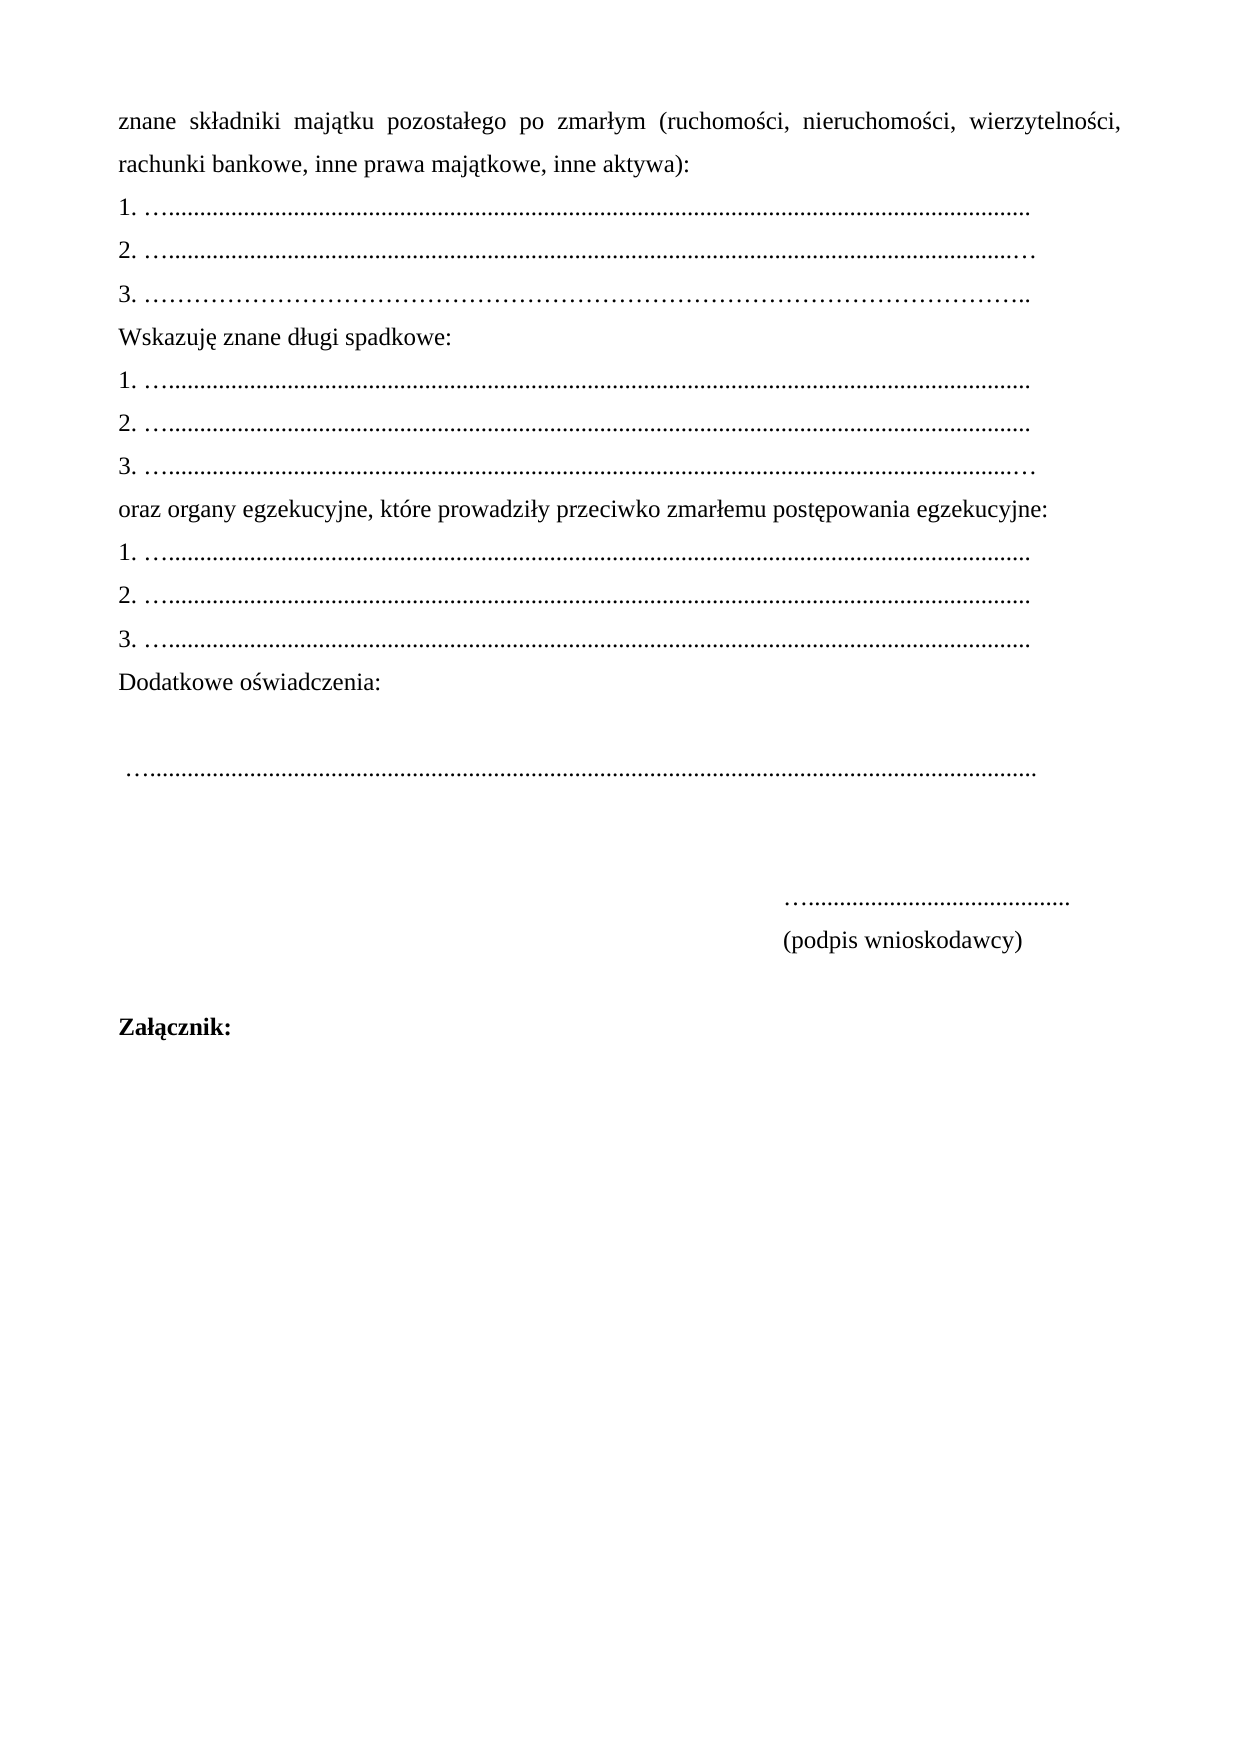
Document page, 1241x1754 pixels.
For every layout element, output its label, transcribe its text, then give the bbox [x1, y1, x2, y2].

text 2. ….......................................................................................................................................... [118, 408, 1122, 437]
text ….......................................... (podpis wnioskodawcy) [118, 882, 1122, 954]
text Załącznik: [118, 1012, 1122, 1041]
text 1. ….......................................................................................................................................... [118, 365, 1122, 394]
text ….............................................................................................................................................. [118, 753, 1122, 782]
text 3. ….......................................................................................................................................… [118, 451, 1122, 480]
text oraz organy egzekucyjne, które prowadziły przeciwko zmarłemu postępowania egzekucyjne: [118, 494, 1122, 523]
text 2. ….......................................................................................................................................… [118, 236, 1122, 264]
text 3. ….......................................................................................................................................... Dodatkowe oświadczenia: [118, 624, 1122, 696]
text znane składniki majątku pozostałego po zmarłym (ruchomości, nieruchomości, wierzytelności, rachunki bankowe, inne prawa majątkowe, inne aktywa): [118, 106, 1122, 178]
text 1. ….......................................................................................................................................... [118, 537, 1122, 566]
text 3. …………………………………………………………………………………………….. Wskazuję znane długi spadkowe: [118, 279, 1122, 351]
text 2. ….......................................................................................................................................... [118, 581, 1122, 609]
text 1. ….......................................................................................................................................... [118, 192, 1122, 221]
